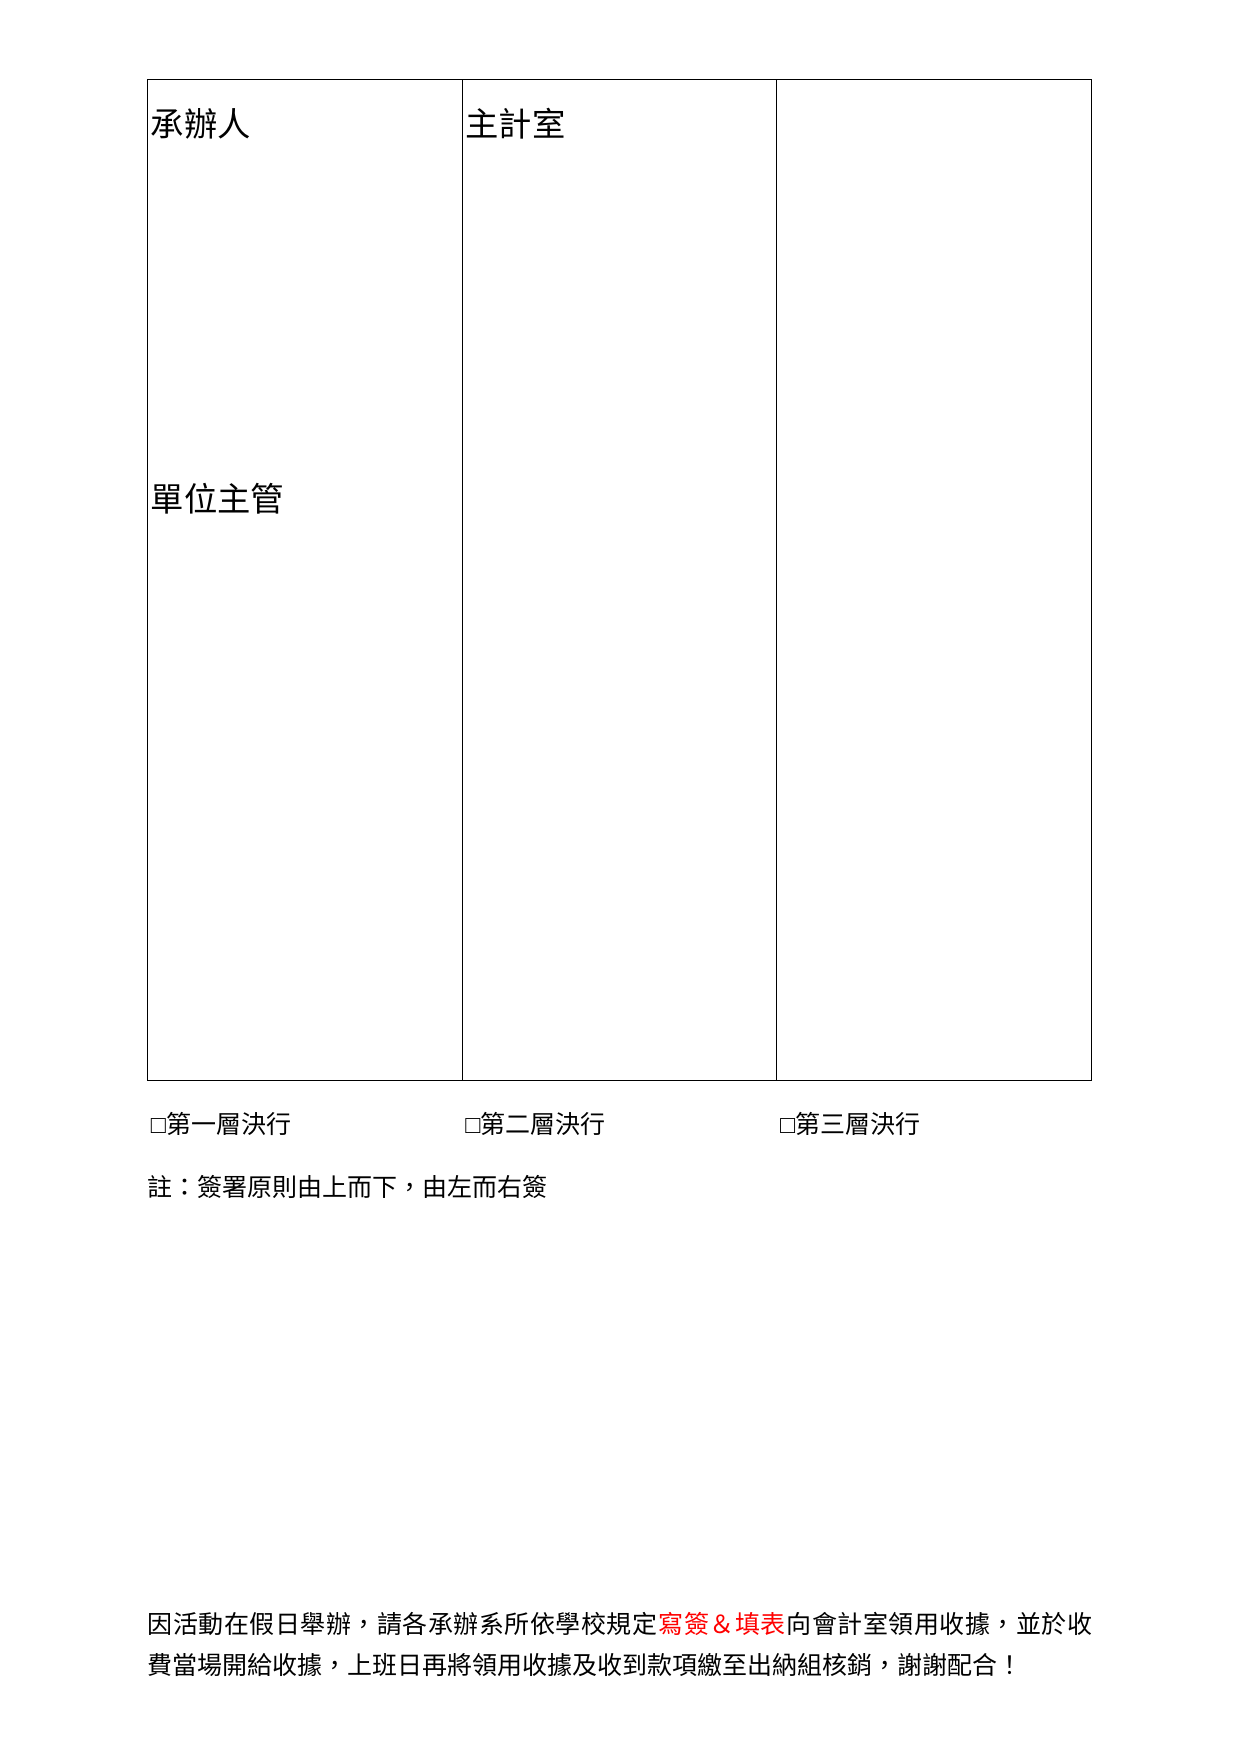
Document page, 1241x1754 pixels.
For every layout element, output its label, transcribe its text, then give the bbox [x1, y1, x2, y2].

table_cell □第三層決行 [777, 1081, 1091, 1144]
table_cell □第一層決行 [148, 1081, 462, 1144]
table_cell 主計室 [463, 80, 776, 1080]
table_cell □第二層決行 [462, 1081, 777, 1144]
table_cell 承辦人 單位主管 [148, 80, 462, 1080]
text 註：簽署原則由上而下，由左而右簽 [148, 1144, 1092, 1206]
table_cell [777, 80, 1091, 1080]
